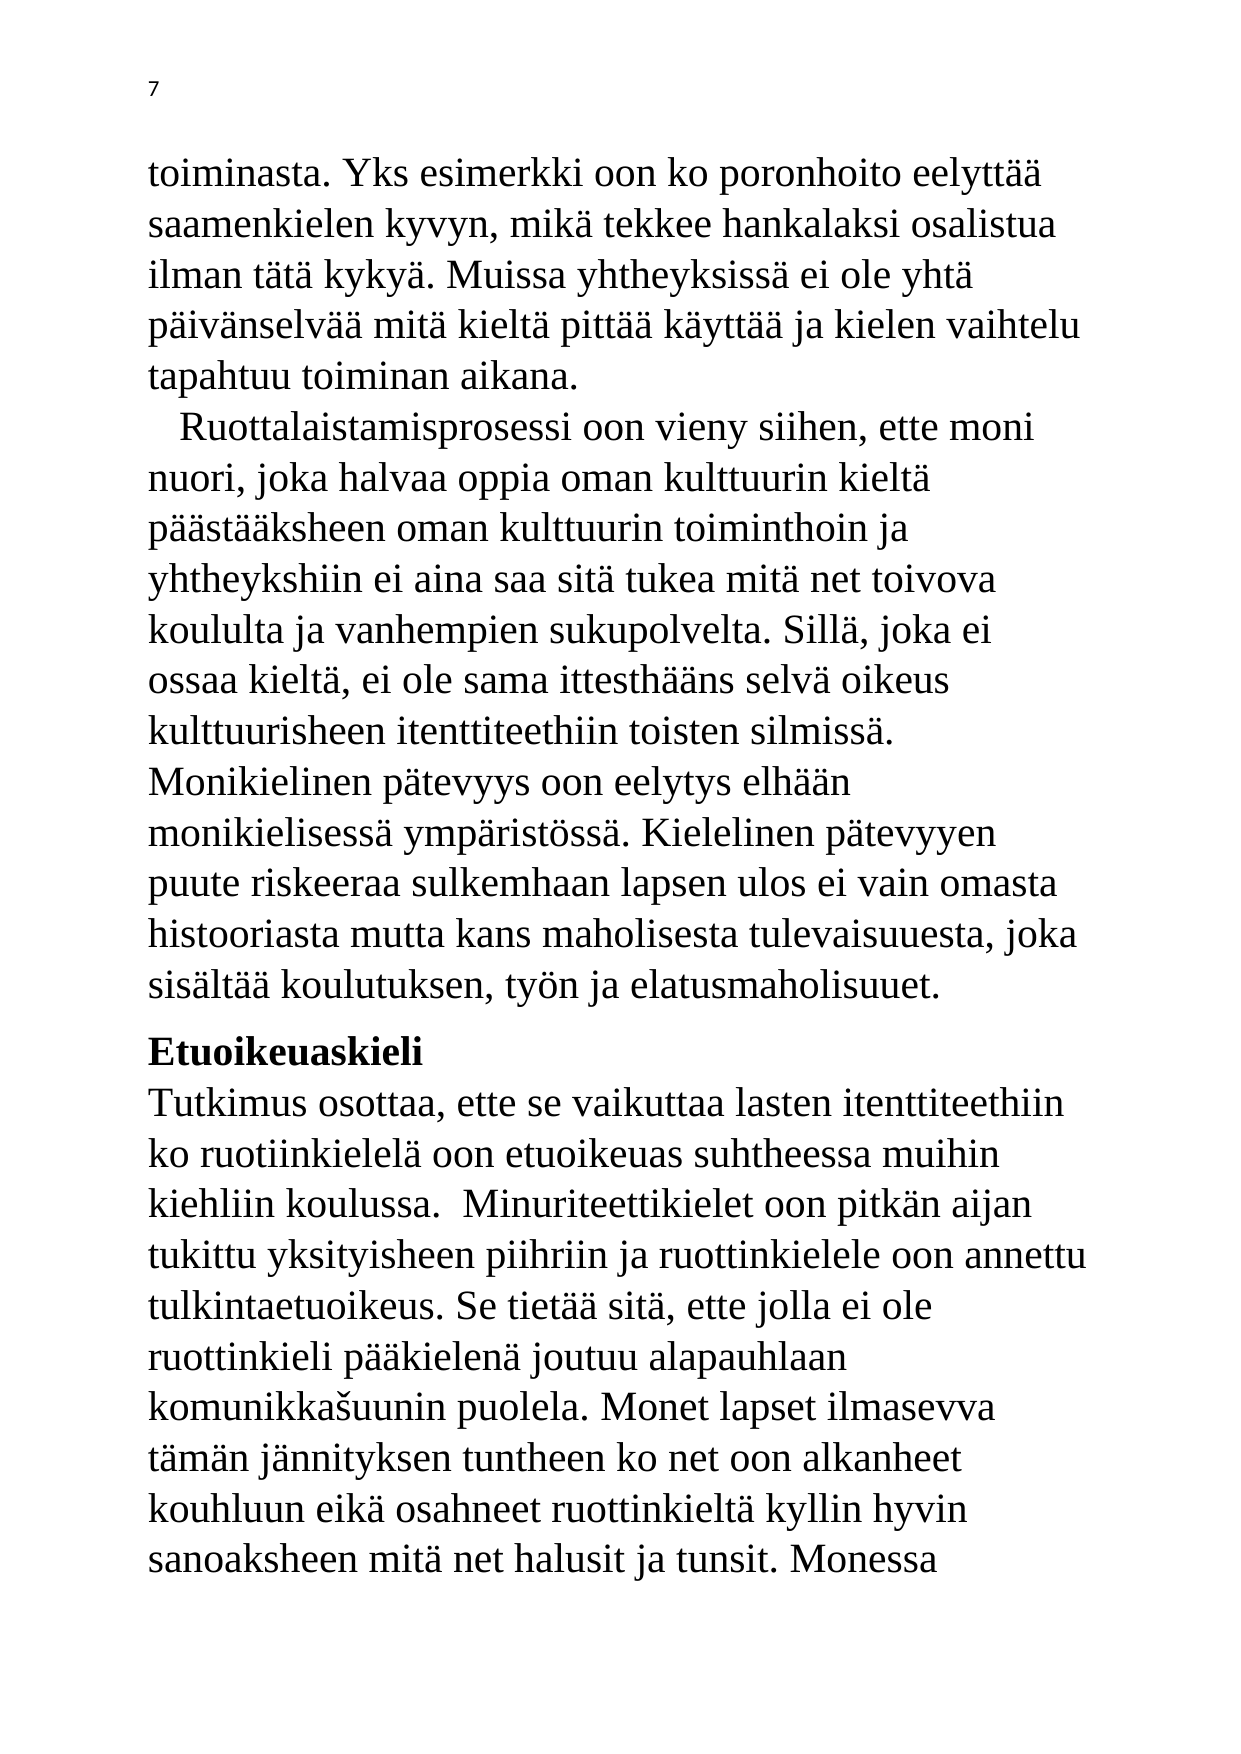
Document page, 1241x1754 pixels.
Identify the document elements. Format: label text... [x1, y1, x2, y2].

text toiminasta. Yks esimerkki oon ko poronhoito eelyttää saamenkielen kyvyn, mikä tekkee hankalaksi osalistua ilman tätä kykyä. Muissa yhtheyksissä ei ole yhtä päivänselvää mitä kieltä pittää käyttää ja kielen vaihtelu tapahtuu toiminan aikana. Ruottalaistamisprosessi oon vieny siihen, ette moni nuori, joka halvaa oppia oman kulttuurin kieltä päästääksheen oman kulttuurin toiminthoin ja yhtheykshiin ei aina saa sitä tukea mitä net toivova koululta ja vanhempien sukupolvelta. Sillä, joka ei ossaa kieltä, ei ole sama ittesthääns selvä oikeus kulttuurisheen itenttiteethiin toisten silmissä. Monikielinen pätevyys oon eelytys elhään monikielisessä ympäristössä. Kielelinen pätevyyen puute riskeeraa sulkemhaan lapsen ulos ei vain omasta histooriasta mutta kans maholisesta tulevaisuuesta, joka sisältää koulutuksen, työn ja elatusmaholisuuet. [148, 148, 1093, 1007]
text Etuoikeuaskieli Tutkimus osottaa, ette se vaikuttaa lasten itenttiteethiin ko ruotiinkielelä oon etuoikeuas suhtheessa muihin kiehliin koulussa. Minuriteettikielet oon pitkän aijan tukittu yksityisheen piihriin ja ruottinkielele oon annettu tulkintaetuoikeus. Se tietää sitä, ette jolla ei ole ruottinkieli pääkielenä joutuu alapauhlaan komunikkašuunin puolela. Monet lapset ilmasevva tämän jännityksen tuntheen ko net oon alkanheet kouhluun eikä osahneet ruottinkieltä kyllin hyvin sanoaksheen mitä net halusit ja tunsit. Monessa [148, 1027, 1093, 1582]
